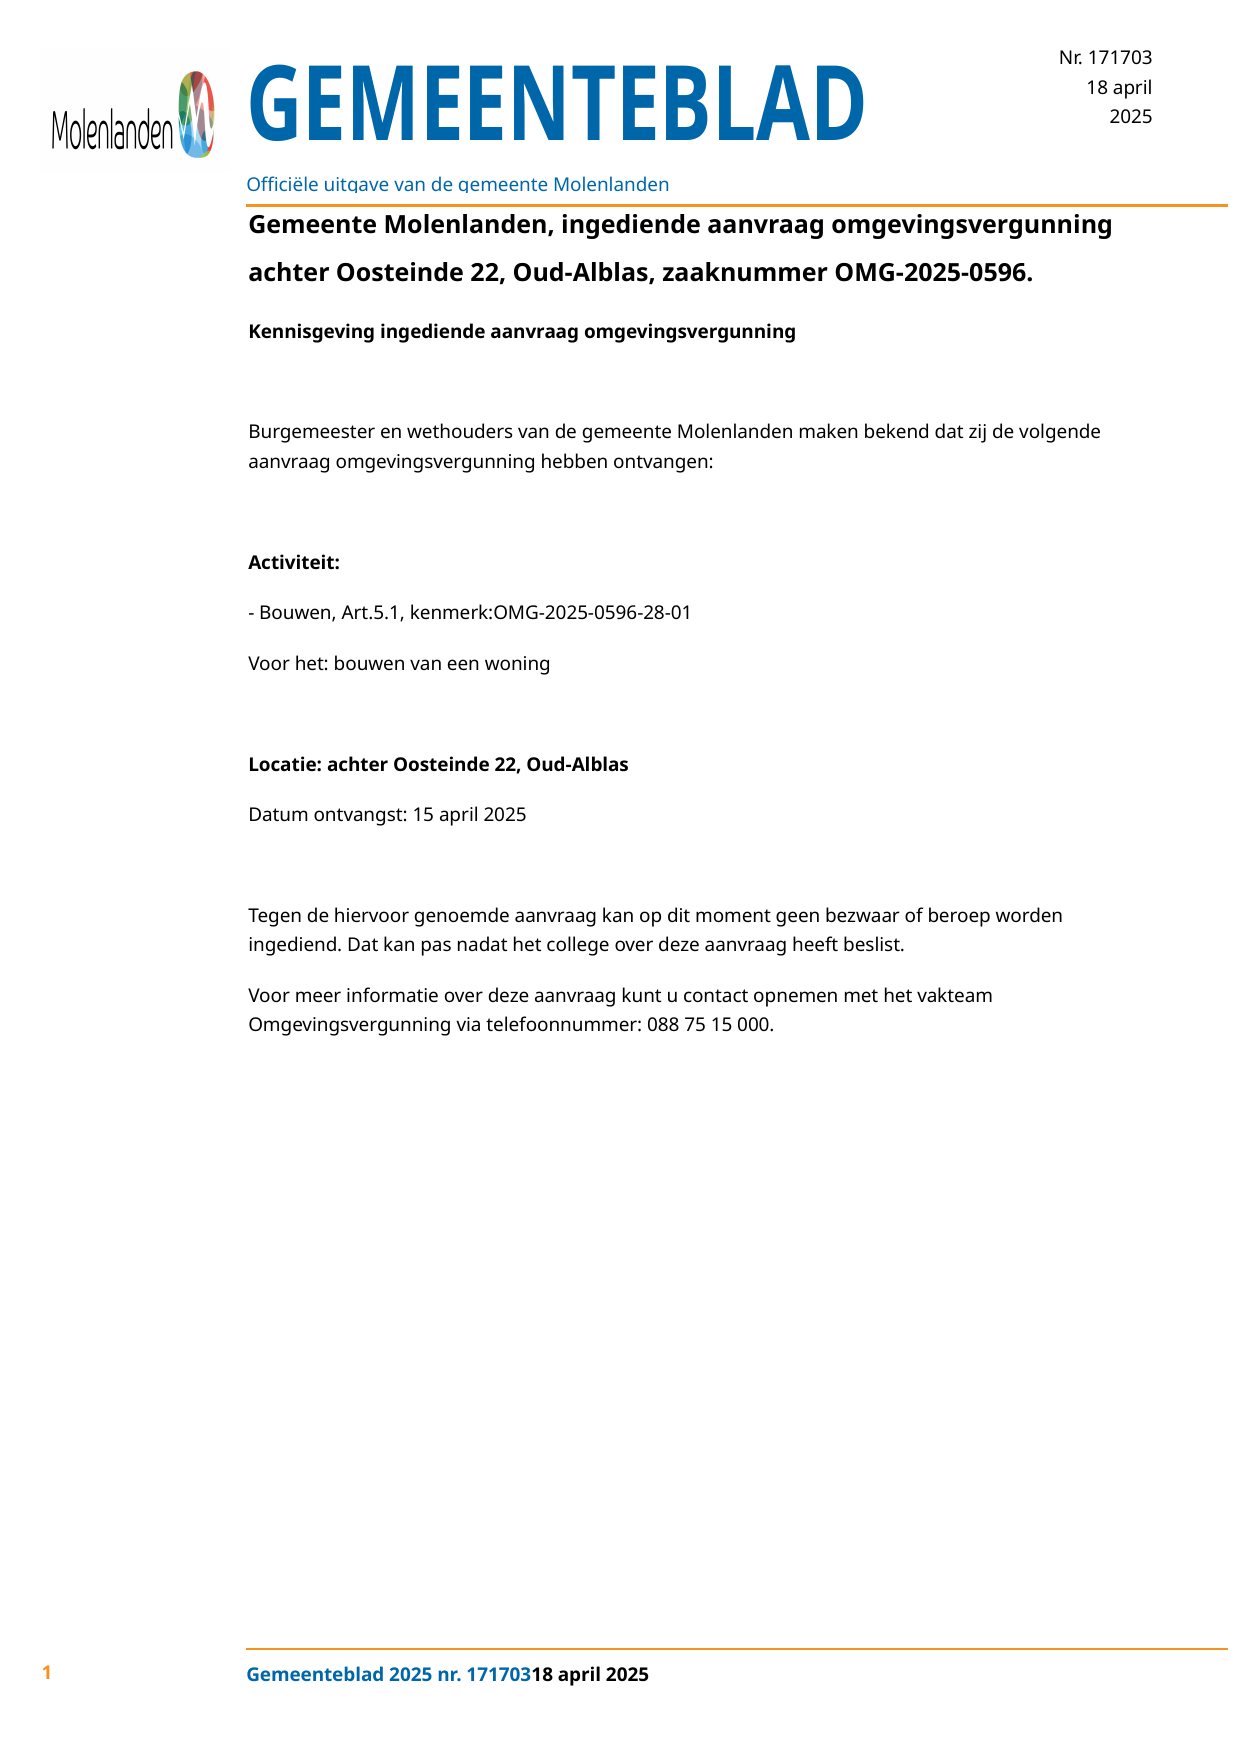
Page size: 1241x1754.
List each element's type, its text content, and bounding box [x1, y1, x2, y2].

text Gemeente Molenlanden, ingediende aanvraag omgevingsvergunning achter Oosteinde 22, Oud-Alblas, zaaknummer OMG-2025-0596. [248, 207, 1152, 288]
text - Bouwen, Art.5.1, kenmerk:OMG-2025-0596-28-01 [248, 599, 1152, 625]
text Voor het: bouwen van een woning [248, 650, 1152, 676]
text Tegen de hiervoor genoemde aanvraag kan op dit moment geen bezwaar of beroep worden ingediend. Dat kan pas nadat het college over deze aanvraag heeft beslist. [248, 902, 1152, 957]
text Voor meer informatie over deze aanvraag kunt u contact opnemen met het vakteam Omgevingsvergunning via telefoonnummer: 088 75 15 000. [248, 982, 1152, 1037]
text Locatie: achter Oosteinde 22, Oud-Alblas [248, 751, 1152, 777]
text Burgemeester en wethouders van de gemeente Molenlanden maken bekend dat zij de volgende aanvraag omgevingsvergunning hebben ontvangen: [248, 419, 1152, 474]
text Kennisgeving ingediende aanvraag omgevingsvergunning [248, 318, 1152, 344]
text Activiteit: [248, 549, 1152, 575]
text Datum ontvangst: 15 april 2025 [248, 801, 1152, 827]
picture [41, 47, 231, 172]
